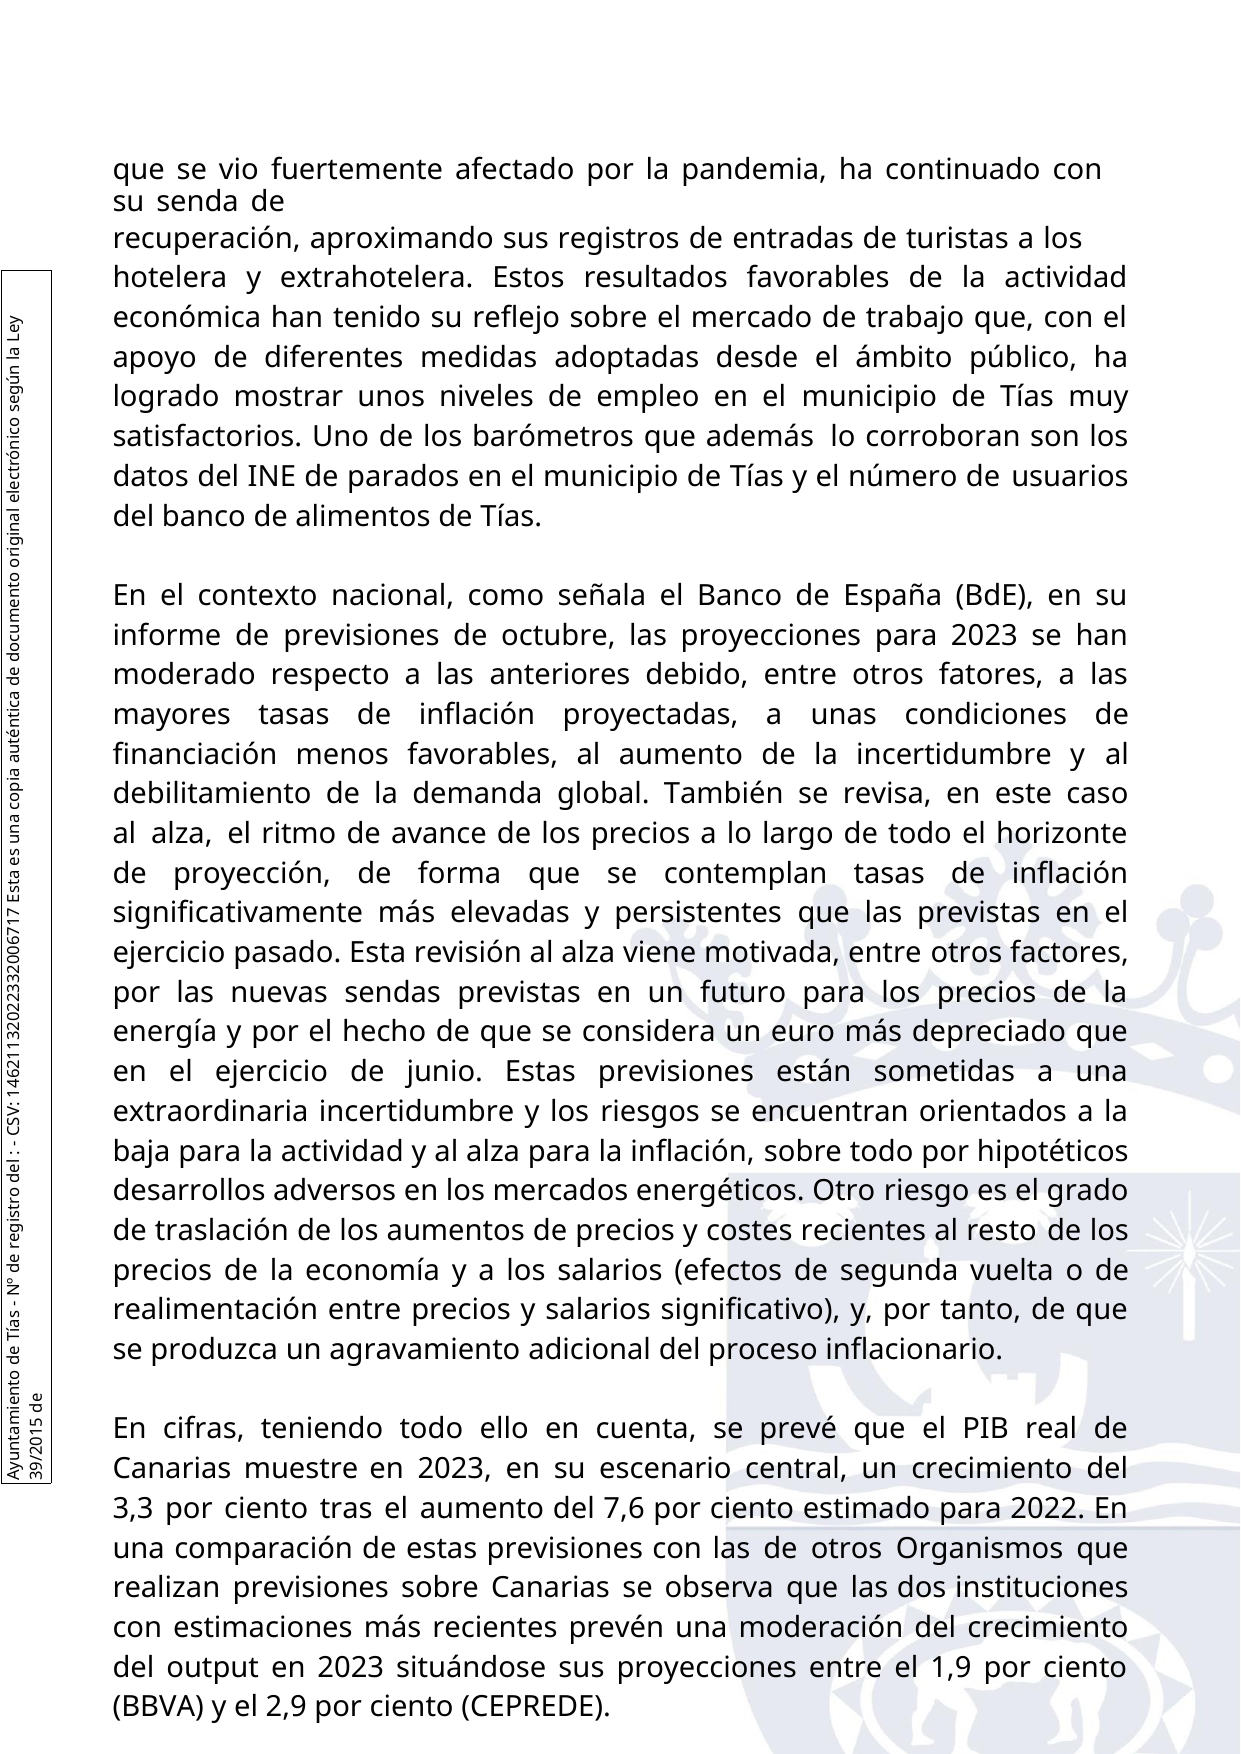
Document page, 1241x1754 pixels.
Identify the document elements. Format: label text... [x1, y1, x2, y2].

text hotelera y extrahotelera. Estos resultados favorables de la actividad económica han tenido su reflejo sobre el mercado de trabajo que, con el apoyo de diferentes medidas adoptadas desde el ámbito público, ha logrado mostrar unos niveles de empleo en el municipio de Tías muy satisfactorios. Uno de los barómetros que además lo corroboran son los datos del INE de parados en el municipio de Tías y el número de usuarios del banco de alimentos de Tías. [112, 257, 1128, 534]
text En cifras, teniendo todo ello en cuenta, se prevé que el PIB real de Canarias muestre en 2023, en su escenario central, un crecimiento del 3,3 por ciento tras el aumento del 7,6 por ciento estimado para 2022. En una comparación de estas previsiones con las de otros Organismos que realizan previsiones sobre Canarias se observa que las dos instituciones con estimaciones más recientes prevén una moderación del crecimiento del output en 2023 situándose sus proyecciones entre el 1,9 por ciento (BBVA) y el 2,9 por ciento (CEPREDE). [112, 1408, 1129, 1725]
text En el contexto nacional, como señala el Banco de España (BdE), en su informe de previsiones de octubre, las proyecciones para 2023 se han moderado respecto a las anteriores debido, entre otros fatores, a las mayores tasas de inflación proyectadas, a unas condiciones de financiación menos favorables, al aumento de la incertidumbre y al debilitamiento de la demanda global. También se revisa, en este caso al alza, el ritmo de avance de los precios a lo largo de todo el horizonte de proyección, de forma que se contemplan tasas de inflación significativamente más elevadas y persistentes que las previstas en el ejercicio pasado. Esta revisión al alza viene motivada, entre otros factores, por las nuevas sendas previstas en un futuro para los precios de la energía y por el hecho de que se considera un euro más depreciado que en el ejercicio de junio. Estas previsiones están sometidas a una extraordinaria incertidumbre y los riesgos se encuentran orientados a la baja para la actividad y al alza para la inflación, sobre todo por hipotéticos desarrollos adversos en los mercados energéticos. Otro riesgo es el grado de traslación de los aumentos de precios y costes recientes al resto de los precios de la economía y a los salarios (efectos de segunda vuelta o de realimentación entre precios y salarios significativo), y, por tanto, de que se produzca un agravamiento adicional del proceso inflacionario. [112, 574, 1129, 1368]
picture [629, 827, 1241, 1754]
text Ayuntamiento de Tías - Nº de registro del : - CSV: 14621132022332006717 Esta es una copia auténtica de documento original electrónico según la Ley 39/2015 de [2, 272, 47, 1483]
